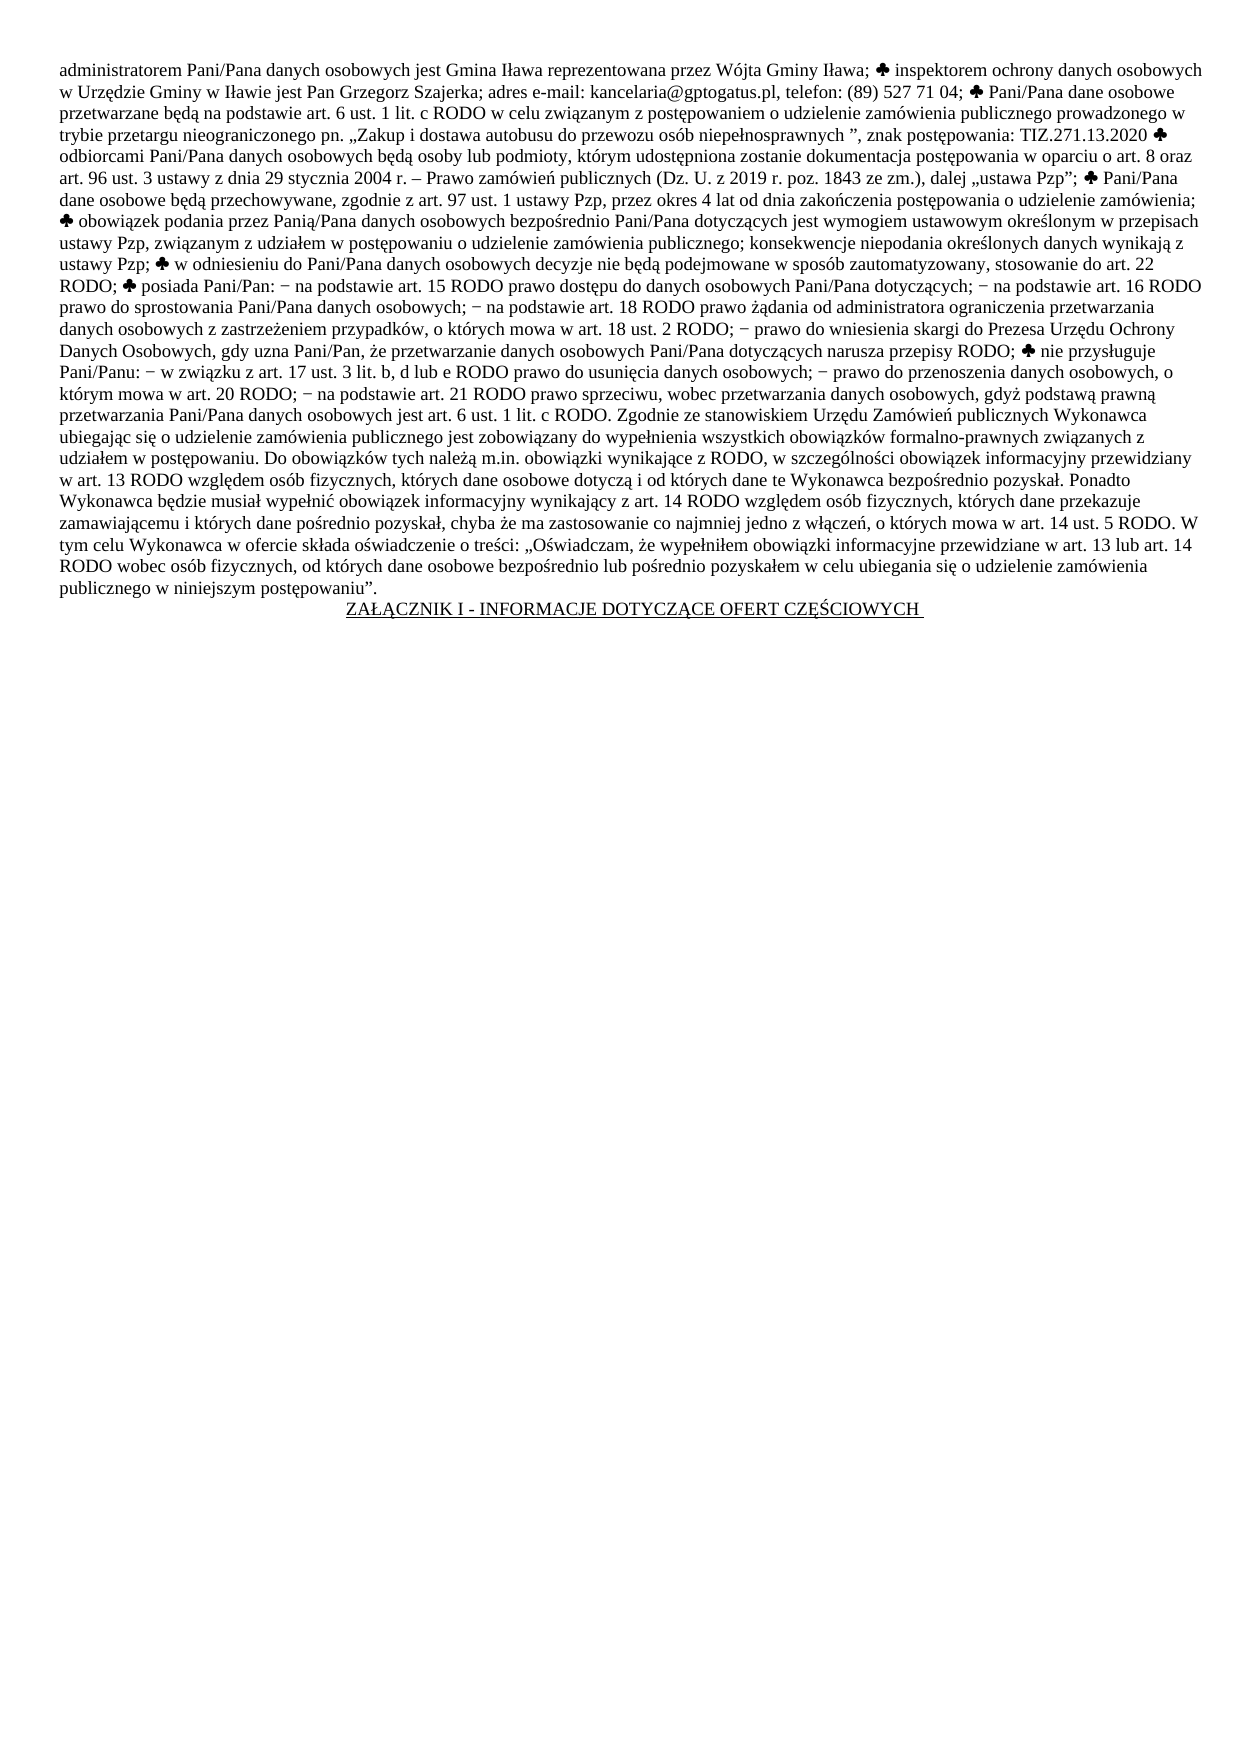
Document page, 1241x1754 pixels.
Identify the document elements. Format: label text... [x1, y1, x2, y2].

table_header [59, 785, 69, 842]
text administratorem Pani/Pana danych osobowych jest Gmina Iława reprezentowana przez Wójta Gminy Iława;  inspektorem ochrony danych osobowych w Urzędzie Gminy w Iławie jest Pan Grzegorz Szajerka; adres e-mail: kancelaria@gptogatus.pl, telefon: (89) 527 71 04;  Pani/Pana dane osobowe przetwarzane będą na podstawie art. 6 ust. 1 lit. c RODO w celu związanym z postępowaniem o udzielenie zamówienia publicznego prowadzonego w trybie przetargu nieograniczonego pn. „Zakup i dostawa autobusu do przewozu osób niepełnosprawnych ”, znak postępowania: TIZ.271.13.2020  odbiorcami Pani/Pana danych osobowych będą osoby lub podmioty, którym udostępniona zostanie dokumentacja postępowania w oparciu o art. 8 oraz art. 96 ust. 3 ustawy z dnia 29 stycznia 2004 r. – Prawo zamówień publicznych (Dz. U. z 2019 r. poz. 1843 ze zm.), dalej „ustawa Pzp”;  Pani/Pana dane osobowe będą przechowywane, zgodnie z art. 97 ust. 1 ustawy Pzp, przez okres 4 lat od dnia zakończenia postępowania o udzielenie zamówienia;  obowiązek podania przez Panią/Pana danych osobowych bezpośrednio Pani/Pana dotyczących jest wymogiem ustawowym określonym w przepisach ustawy Pzp, związanym z udziałem w postępowaniu o udzielenie zamówienia publicznego; konsekwencje niepodania określonych danych wynikają z ustawy Pzp;  w odniesieniu do Pani/Pana danych osobowych decyzje nie będą podejmowane w sposób zautomatyzowany, stosowanie do art. 22 RODO;  posiada Pani/Pan: − na podstawie art. 15 RODO prawo dostępu do danych osobowych Pani/Pana dotyczących; − na podstawie art. 16 RODO prawo do sprostowania Pani/Pana danych osobowych; − na podstawie art. 18 RODO prawo żądania od administratora ograniczenia przetwarzania danych osobowych z zastrzeżeniem przypadków, o których mowa w art. 18 ust. 2 RODO; − prawo do wniesienia skargi do Prezesa Urzędu Ochrony Danych Osobowych, gdy uzna Pani/Pan, że przetwarzanie danych osobowych Pani/Pana dotyczących narusza przepisy RODO;  nie przysługuje Pani/Panu: − w związku z art. 17 ust. 3 lit. b, d lub e RODO prawo do usunięcia danych osobowych; − prawo do przenoszenia danych osobowych, o którym mowa w art. 20 RODO; − na podstawie art. 21 RODO prawo sprzeciwu, wobec przetwarzania danych osobowych, gdyż podstawą prawną przetwarzania Pani/Pana danych osobowych jest art. 6 ust. 1 lit. c RODO. Zgodnie ze stanowiskiem Urzędu Zamówień publicznych Wykonawca ubiegając się o udzielenie zamówienia publicznego jest zobowiązany do wypełnienia wszystkich obowiązków formalno-prawnych związanych z udziałem w postępowaniu. Do obowiązków tych należą m.in. obowiązki wynikające z RODO, w szczególności obowiązek informacyjny przewidziany w art. 13 RODO względem osób fizycznych, których dane osobowe dotyczą i od których dane te Wykonawca bezpośrednio pozyskał. Ponadto Wykonawca będzie musiał wypełnić obowiązek informacyjny wynikający z art. 14 RODO względem osób fizycznych, których dane przekazuje zamawiającemu i których dane pośrednio pozyskał, chyba że ma zastosowanie co najmniej jedno z włączeń, o których mowa w art. 14 ust. 5 RODO. W tym celu Wykonawca w ofercie składa oświadczenie o treści: „Oświadczam, że wypełniłem obowiązki informacyjne przewidziane w art. 13 lub art. 14 RODO wobec osób fizycznych, od których dane osobowe bezpośrednio lub pośrednio pozyskałem w celu ubiegania się o udzielenie zamówienia publicznego w niniejszym postępowaniu”. [59, 59, 1211, 598]
text ZAŁĄCZNIK I - INFORMACJE DOTYCZĄCE OFERT CZĘŚCIOWYCH [59, 598, 1211, 620]
